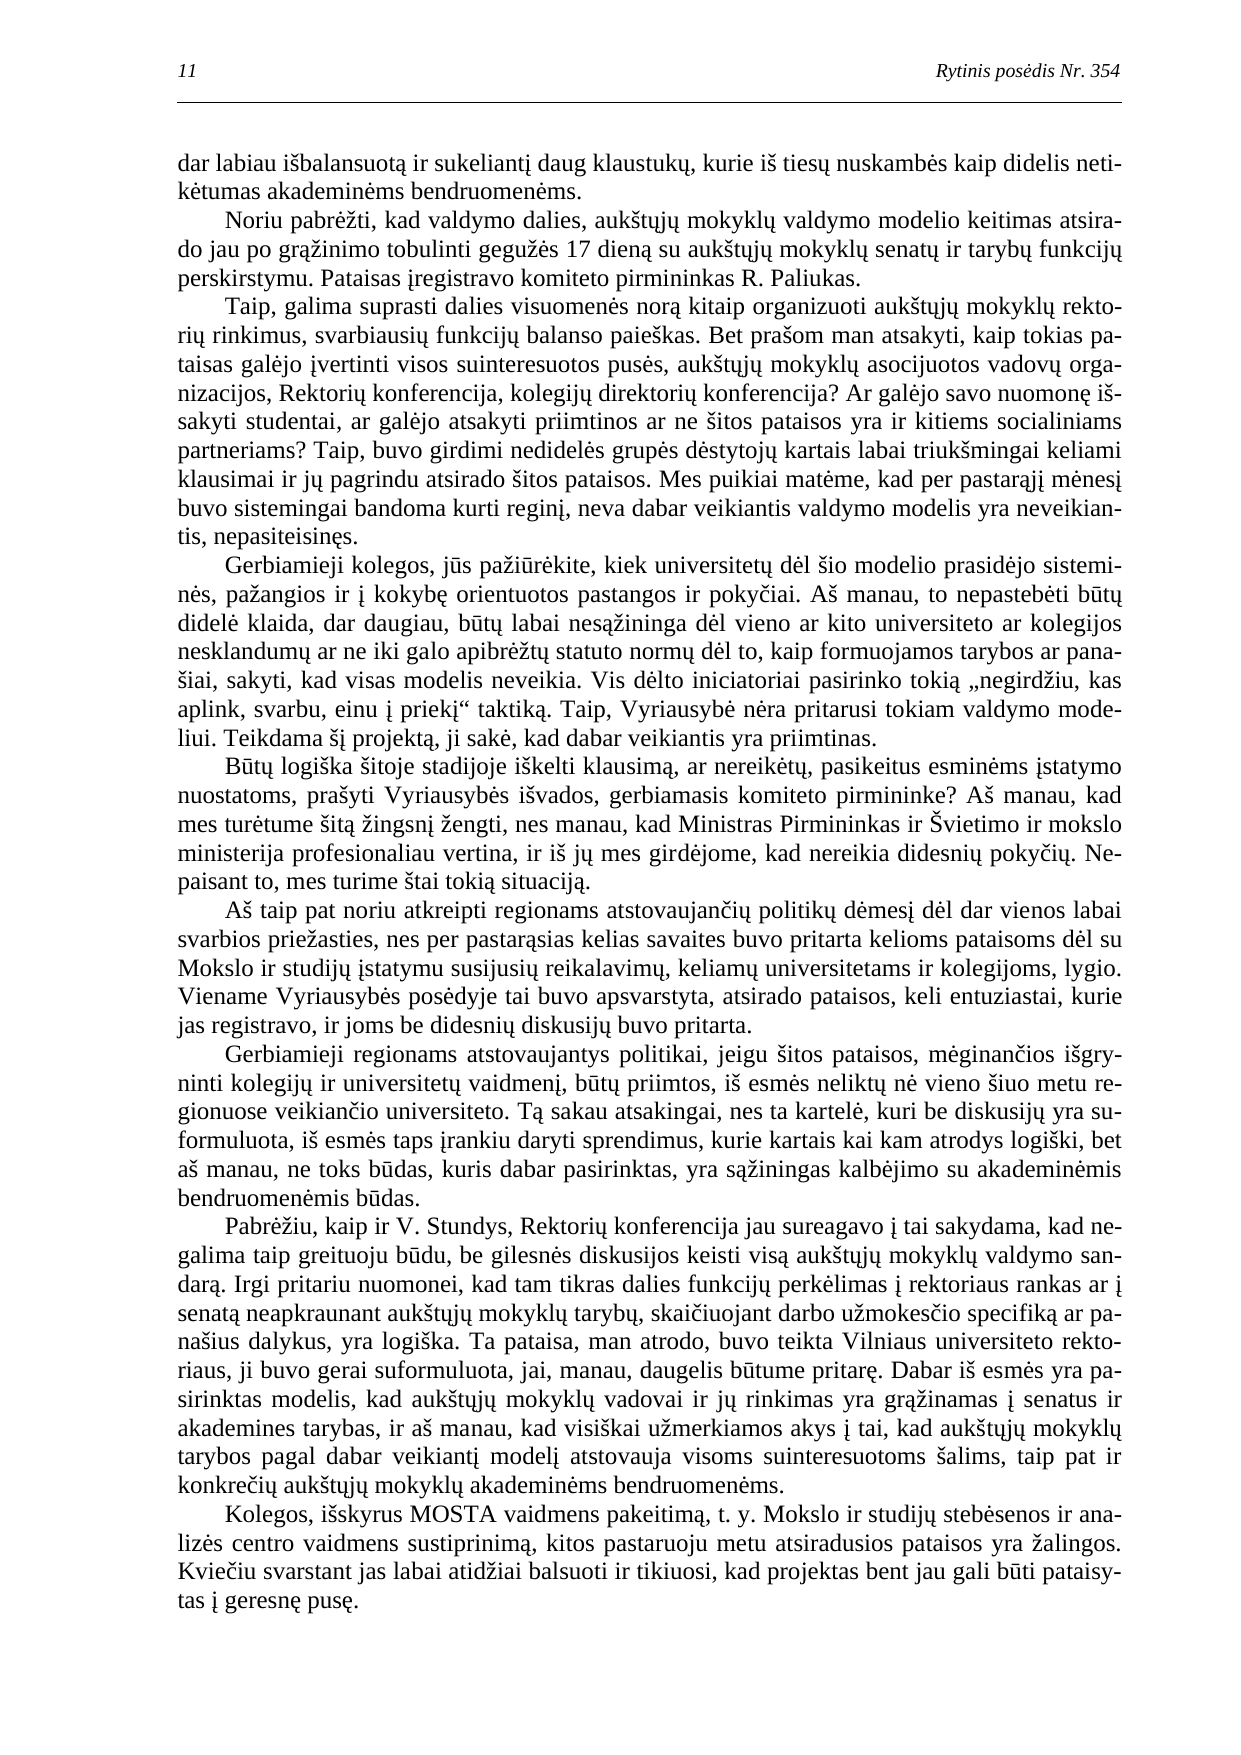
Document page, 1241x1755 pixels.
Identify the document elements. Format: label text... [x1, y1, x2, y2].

text Bū­tų lo­giš­ka ši­to­je sta­di­jo­je iš­kel­ti klau­si­mą, ar ne­rei­kė­tų, pa­si­kei­tus es­mi­nėms įsta­ty­mo nuo­sta­toms, pra­šy­ti Vy­riau­sy­bės iš­va­dos, ger­bia­ma­sis ko­mi­te­to pir­mi­nin­ke? Aš ma­nau, kad mes tu­rė­tu­me ši­tą žings­nį ženg­ti, nes ma­nau, kad Mi­nist­ras Pir­mi­nin­kas ir Švie­ti­mo ir moks­lo mi­nis­te­ri­ja pro­fe­sio­na­liau ver­ti­na, ir iš jų mes gir­dė­jo­me, kad ne­rei­kia dides­nių po­ky­čių. Ne­pai­sant to, mes tu­ri­me štai to­kią si­tu­a­ci­ją. [177, 751, 1122, 895]
text No­riu pa­brėž­ti, kad val­dy­mo da­lies, aukš­tų­jų mo­kyk­lų val­dy­mo mo­de­lio kei­ti­mas at­si­ra­do jau po grą­ži­ni­mo to­bu­lin­ti ge­gu­žės 17 die­ną su aukš­tų­jų mo­kyk­lų se­na­tų ir ta­ry­bų funk­ci­jų per­skirs­ty­mu. Pa­tai­sas įre­gist­ra­vo ko­mi­te­to pir­mi­nin­kas R. Pa­liu­kas. [177, 205, 1122, 291]
text Aš taip pat no­riu at­kreip­ti re­gio­nams at­sto­vau­jan­čių po­li­ti­kų dė­me­sį dėl dar vie­nos la­bai svar­bios prie­žas­ties, nes per pas­ta­rą­sias ke­lias sa­vai­tes bu­vo pri­tar­ta ke­lioms pa­tai­soms dėl su Moks­lo ir stu­di­jų įsta­ty­mu su­si­ju­sių rei­ka­la­vi­mų, ke­lia­mų uni­ver­si­te­tams ir ko­le­gi­joms, ly­gio. Vie­na­me Vy­riau­sy­bės po­sė­dy­je tai bu­vo ap­svars­ty­ta, at­si­ra­do pa­tai­sos, ke­li en­tu­zias­tai, ku­rie jas re­gist­ra­vo, ir joms be di­des­nių dis­ku­si­jų bu­vo pri­tar­ta. [177, 895, 1122, 1039]
text dar la­biau iš­ba­lan­suo­tą ir su­ke­lian­tį daug klaus­tu­kų, ku­rie iš tie­sų nu­skam­bės kaip di­de­lis ne­ti­kė­tu­mas aka­de­mi­nėms ben­druo­me­nėms. [177, 148, 1122, 205]
text Ger­bia­mie­ji ko­le­gos, jūs pa­žiū­rė­ki­te, kiek uni­ver­si­te­tų dėl šio mo­de­lio pra­si­dė­jo sis­te­mi­nės, pa­žan­gios ir į ko­ky­bę orien­tuo­tos pa­stan­gos ir po­ky­čiai. Aš ma­nau, to ne­pa­ste­bė­ti bū­tų di­de­lė klai­da, dar dau­giau, bū­tų la­bai ne­są­ži­nin­ga dėl vie­no ar ki­to uni­ver­si­te­to ar ko­le­gi­jos ne­sklan­du­mų ar ne iki ga­lo api­brėž­tų sta­tu­to nor­mų dėl to, kaip for­muo­ja­mos ta­ry­bos ar pa­na­šiai, sa­ky­ti, kad vi­sas mo­de­lis ne­vei­kia. Vis dėl­to ini­cia­to­riai pa­si­rin­ko to­kią „ne­gir­džiu, kas ap­link, svar­bu, ei­nu į prie­kį“ tak­ti­ką. Taip, Vy­riau­sy­bė nė­ra pri­ta­ru­si to­kiam val­dy­mo mo­de­liui. Teik­da­ma šį pro­jek­tą, ji sa­kė, kad da­bar vei­kian­tis yra pri­im­ti­nas. [177, 550, 1122, 751]
text Ko­le­gos, iš­sky­rus MOSTA vaid­mens pa­kei­ti­mą, t. y. Moks­lo ir stu­di­jų ste­bė­se­nos ir ana­li­zės cen­tro vaid­mens su­stip­ri­ni­mą, ki­tos pas­ta­ruo­ju me­tu at­si­ra­du­sios pa­tai­sos yra ža­lin­gos. Kvie­čiu svars­tant jas la­bai ati­džiai bal­suo­ti ir ti­kiuo­si, kad pro­jek­tas bent jau ga­li bū­ti pa­tai­sy­tas į ge­res­nę pu­sę. [177, 1499, 1122, 1614]
text Pa­brė­žiu, kaip ir V. Stun­dys, Rek­to­rių kon­fe­ren­ci­ja jau su­re­a­ga­vo į tai sa­ky­da­ma, kad ne­ga­li­ma taip grei­tuo­ju bū­du, be gi­les­nės dis­ku­si­jos keis­ti vi­są aukš­tų­jų mo­kyk­lų val­dy­mo san­da­rą. Ir­gi pri­ta­riu nuo­mo­nei, kad tam tik­ras da­lies funk­ci­jų per­kė­li­mas į rek­to­riaus ran­kas ar į se­na­tą ne­ap­krau­nant aukš­tų­jų mo­kyk­lų ta­ry­bų, skai­čiuo­jant dar­bo už­mo­kes­čio spe­ci­fi­ką ar pa­na­šius da­ly­kus, yra lo­giš­ka. Ta pa­tai­sa, man at­ro­do, bu­vo teik­ta Vil­niaus uni­ver­si­te­to rek­to­riaus, ji bu­vo ge­rai su­for­mu­luo­ta, jai, ma­nau, dau­ge­lis bū­tu­me pri­ta­rę. Da­bar iš es­mės yra pa­si­rink­tas mo­de­lis, kad aukš­tų­jų mo­kyk­lų va­do­vai ir jų rin­ki­mas yra grą­ži­na­mas į se­na­tus ir aka­de­mi­nes ta­ry­bas, ir aš ma­nau, kad vi­siš­kai už­mer­kia­mos akys į tai, kad aukš­tų­jų mo­kyk­lų ta­ry­bos pa­gal da­bar vei­kian­tį mo­de­lį at­sto­vau­ja vi­soms su­in­te­re­suo­toms ša­lims, taip pat ir kon­kre­čių aukš­tų­jų mo­kyk­lų aka­de­mi­nėms ben­druo­me­nėms. [177, 1211, 1122, 1499]
text Ger­bia­mie­ji re­gio­nams at­sto­vau­jan­tys po­li­ti­kai, jei­gu ši­tos pa­tai­sos, mė­gi­nan­čios iš­gry­nin­ti ko­le­gi­jų ir uni­ver­si­te­tų vaid­me­nį, bū­tų pri­im­tos, iš es­mės ne­lik­tų nė vie­no šiuo me­tu re­gio­nuo­se vei­kian­čio uni­ver­si­te­to. Tą sa­kau at­sa­kin­gai, nes ta kar­te­lė, ku­ri be dis­ku­si­jų yra su­for­mu­luo­ta, iš es­mės taps įran­kiu da­ry­ti spren­di­mus, ku­rie kar­tais kai kam at­ro­dys lo­giš­ki, bet aš ma­nau, ne toks bū­das, ku­ris da­bar pa­si­rink­tas, yra są­ži­nin­gas kal­bė­ji­mo su aka­de­mi­nė­mis ben­druo­me­nė­mis bū­das. [177, 1039, 1122, 1211]
text Taip, ga­li­ma su­pras­ti da­lies vi­suo­me­nės no­rą ki­taip or­ga­ni­zuo­ti aukš­tų­jų mo­kyk­lų rek­to­rių rin­ki­mus, svar­biau­sių funk­ci­jų ba­lan­so pa­ieš­kas. Bet pra­šom man at­sa­ky­ti, kaip to­kias pa­tai­sas ga­lė­jo įver­tin­ti vi­sos su­in­te­re­suo­tos pu­sės, aukš­tų­jų mo­kyk­lų aso­ci­juo­tos va­do­vų or­ga­ni­za­ci­jos, Rek­to­rių kon­fe­ren­ci­ja, ko­le­gi­jų di­rek­to­rių kon­fe­ren­ci­ja? Ar ga­lė­jo sa­vo nuo­mo­nę iš­sa­ky­ti stu­den­tai, ar ga­lė­jo at­sa­ky­ti pri­im­ti­nos ar ne ši­tos pa­tai­sos yra ir ki­tiems so­cia­li­niams part­ne­riams? Taip, bu­vo gir­di­mi ne­di­de­lės gru­pės dės­ty­to­jų kar­tais la­bai triukš­min­gai ke­lia­mi klau­si­mai ir jų pa­grin­du at­si­ra­do ši­tos pa­tai­sos. Mes pui­kiai ma­tė­me, kad per pas­ta­rą­jį mė­ne­sį bu­vo sis­te­min­gai ban­do­ma kur­ti re­gi­nį, ne­va da­bar vei­kian­tis val­dy­mo mo­de­lis yra ne­vei­kian­tis, ne­pa­si­tei­si­nęs. [177, 291, 1122, 550]
